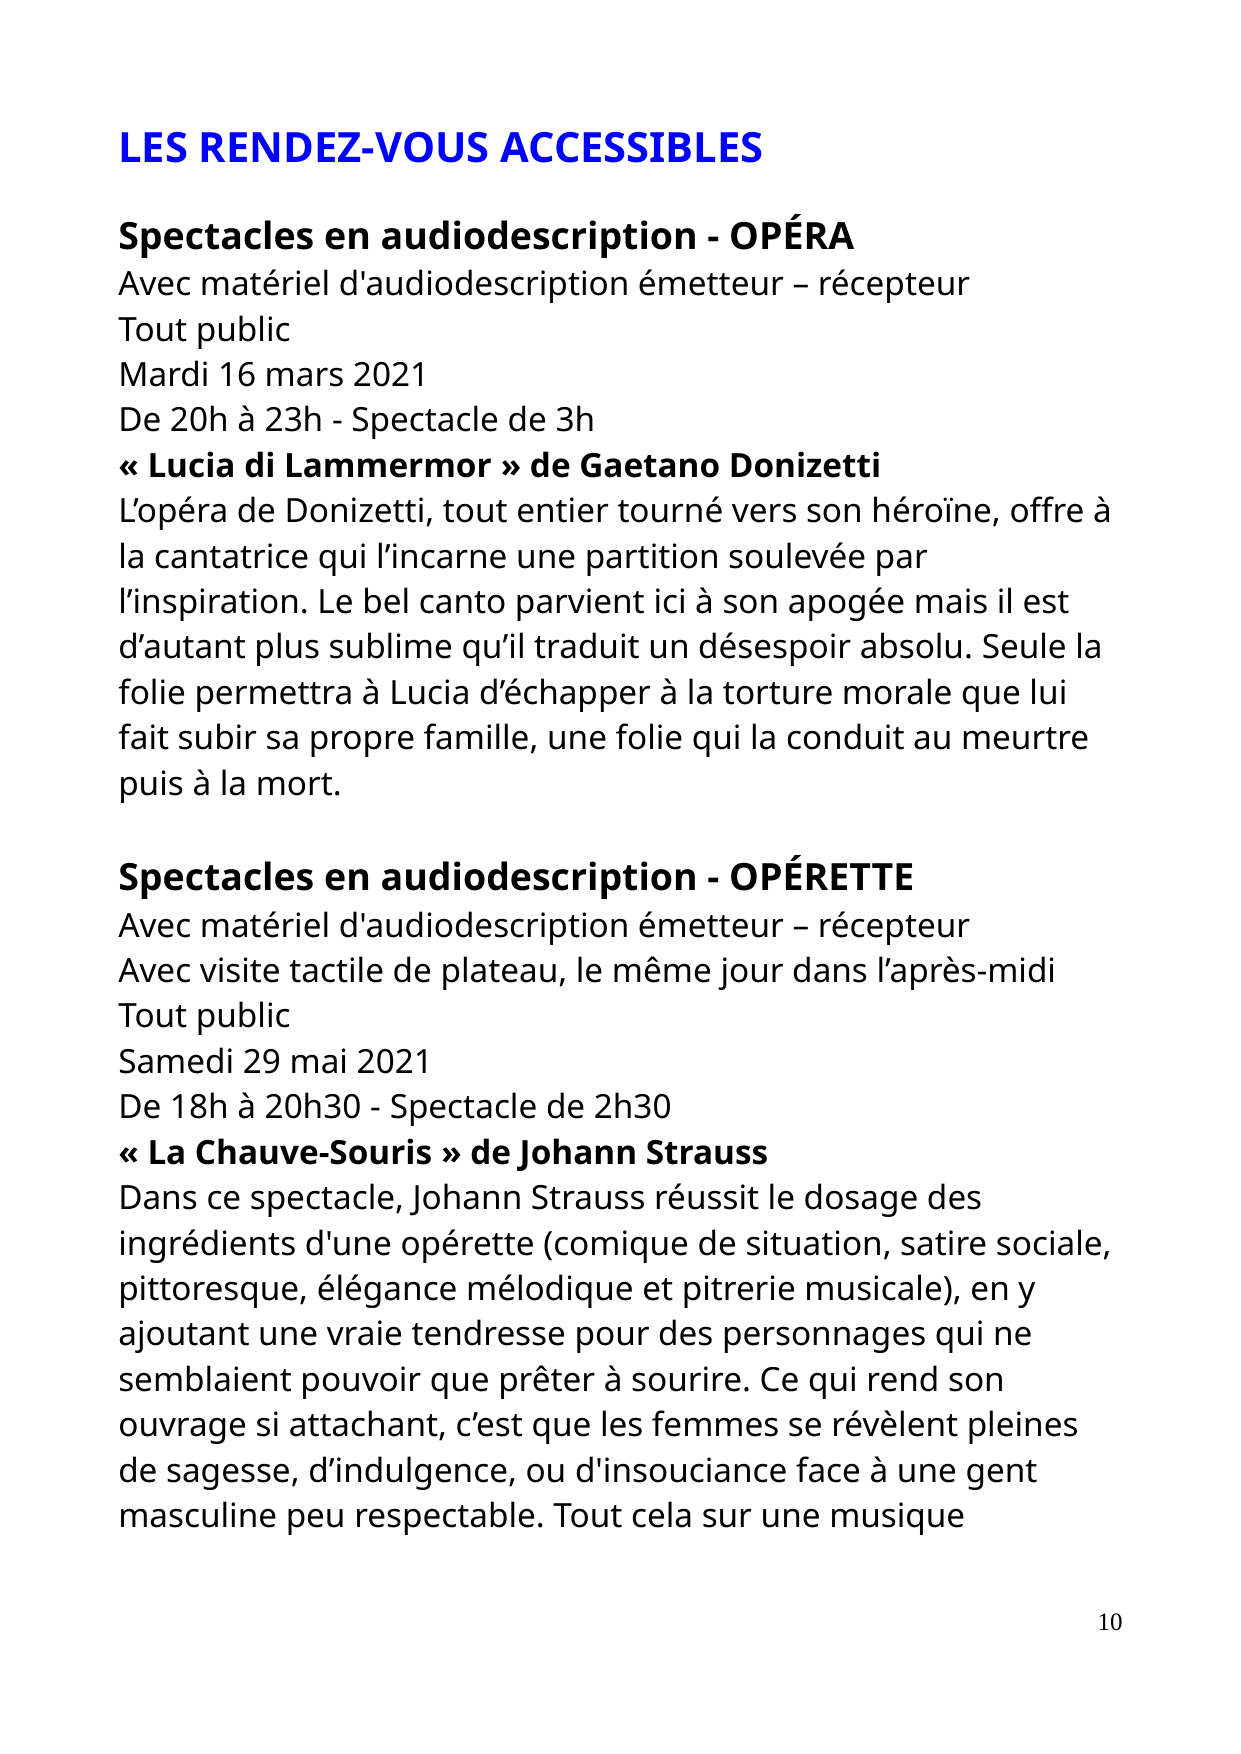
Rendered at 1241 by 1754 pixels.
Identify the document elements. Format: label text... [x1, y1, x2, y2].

text Avec matériel d'audiodescription émetteur – récepteur [118, 901, 1122, 947]
text « La Chauve-Souris » de Johann Strauss [118, 1128, 1122, 1174]
text Samedi 29 mai 2021 [118, 1038, 1122, 1083]
text Dans ce spectacle, Johann Strauss réussit le dosage des ingrédients d'une opérette (comique de situation, satire sociale, pittoresque, élégance mélodique et pitrerie musicale), en y ajoutant une vraie tendresse pour des personnages qui ne semblaient pouvoir que prêter à sourire. Ce qui rend son ouvrage si attachant, c’est que les femmes se révèlent pleines de sagesse, d’indulgence, ou d'insouciance face à une gent masculine peu respectable. Tout cela sur une musique [118, 1174, 1122, 1537]
text Tout public [118, 305, 1122, 351]
text Mardi 16 mars 2021 [118, 351, 1122, 396]
text Tout public [118, 992, 1122, 1038]
text Avec visite tactile de plateau, le même jour dans l’après-midi [118, 947, 1122, 992]
text « Lucia di Lammermor » de Gaetano Donizetti [118, 442, 1122, 487]
text De 20h à 23h - Spectacle de 3h [118, 396, 1122, 442]
text Spectacles en audiodescription - OPÉRA [118, 209, 1122, 260]
text LES RENDEZ-VOUS ACCESSIBLES [118, 118, 1122, 175]
text Avec matériel d'audiodescription émetteur – récepteur [118, 260, 1122, 305]
text De 18h à 20h30 - Spectacle de 2h30 [118, 1083, 1122, 1128]
text Spectacles en audiodescription - OPÉRETTE [118, 850, 1122, 901]
text L’opéra de Donizetti, tout entier tourné vers son héroïne, offre à la cantatrice qui l’incarne une partition soulevée par l’inspiration. Le bel canto parvient ici à son apogée mais il est d’autant plus sublime qu’il traduit un désespoir absolu. Seule la folie permettra à Lucia d’échapper à la torture morale que lui fait subir sa propre famille, une folie qui la conduit au meurtre puis à la mort. [118, 487, 1122, 805]
